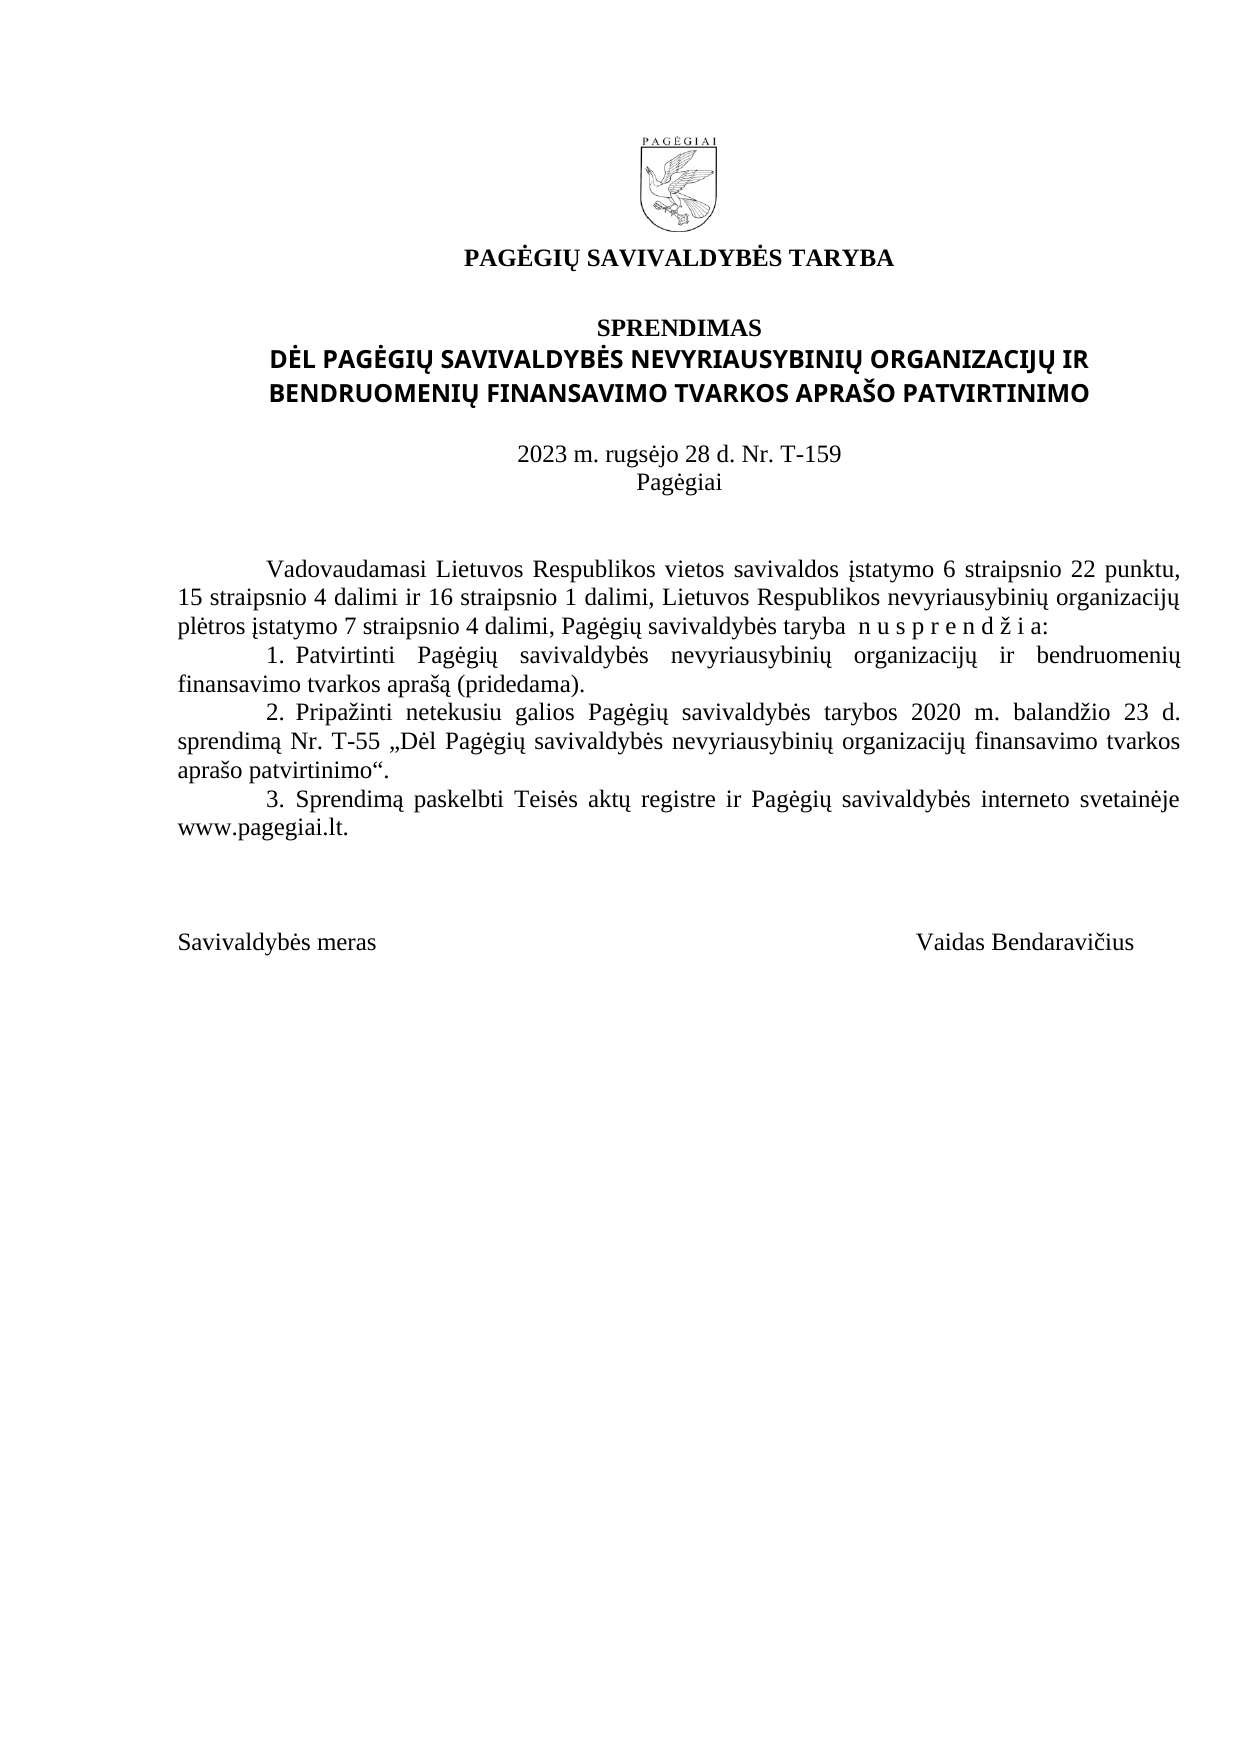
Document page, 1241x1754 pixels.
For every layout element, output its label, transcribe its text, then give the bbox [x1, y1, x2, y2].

text Vadovaudamasi Lietuvos Respublikos vietos savivaldos įstatymo 6 straipsnio 22 punktu, 15 straipsnio 4 dalimi ir 16 straipsnio 1 dalimi, Lietuvos Respublikos nevyriausybinių organizacijų plėtros įstatymo 7 straipsnio 4 dalimi, Pagėgių savivaldybės taryba n u s p r e n d ž i a: [177, 554, 1181, 640]
text 2. Pripažinti netekusiu galios Pagėgių savivaldybės tarybos 2020 m. balandžio 23 d. sprendimą Nr. T-55 „Dėl Pagėgių savivaldybės nevyriausybinių organizacijų finansavimo tvarkos aprašo patvirtinimo“. [177, 697, 1181, 784]
text Pagėgiai [177, 467, 1181, 496]
subtitle Pagėgių savivaldybės taryba [177, 243, 1181, 272]
text DĖL PAGĖGIŲ SAVIVALDYBĖS nevyriausybinių organizacijų ir bendruomenių FINANSAVIMO TVARKOS APRAŠO PATVIRTINIMO [177, 342, 1181, 410]
text Savivaldybės meras Vaidas Bendaravičius [177, 927, 1181, 956]
text 1. Patvirtinti Pagėgių savivaldybės nevyriausybinių organizacijų ir bendruomenių finansavimo tvarkos aprašą (pridedama). [177, 640, 1181, 697]
subtitle 2023 m. rugsėjo 28 d. Nr. T-159 [177, 439, 1181, 467]
text sprendimas [177, 313, 1181, 342]
text 3. Sprendimą paskelbti Teisės aktų registre ir Pagėgių savivaldybės interneto svetainėje www.pagegiai.lt. [177, 784, 1181, 841]
